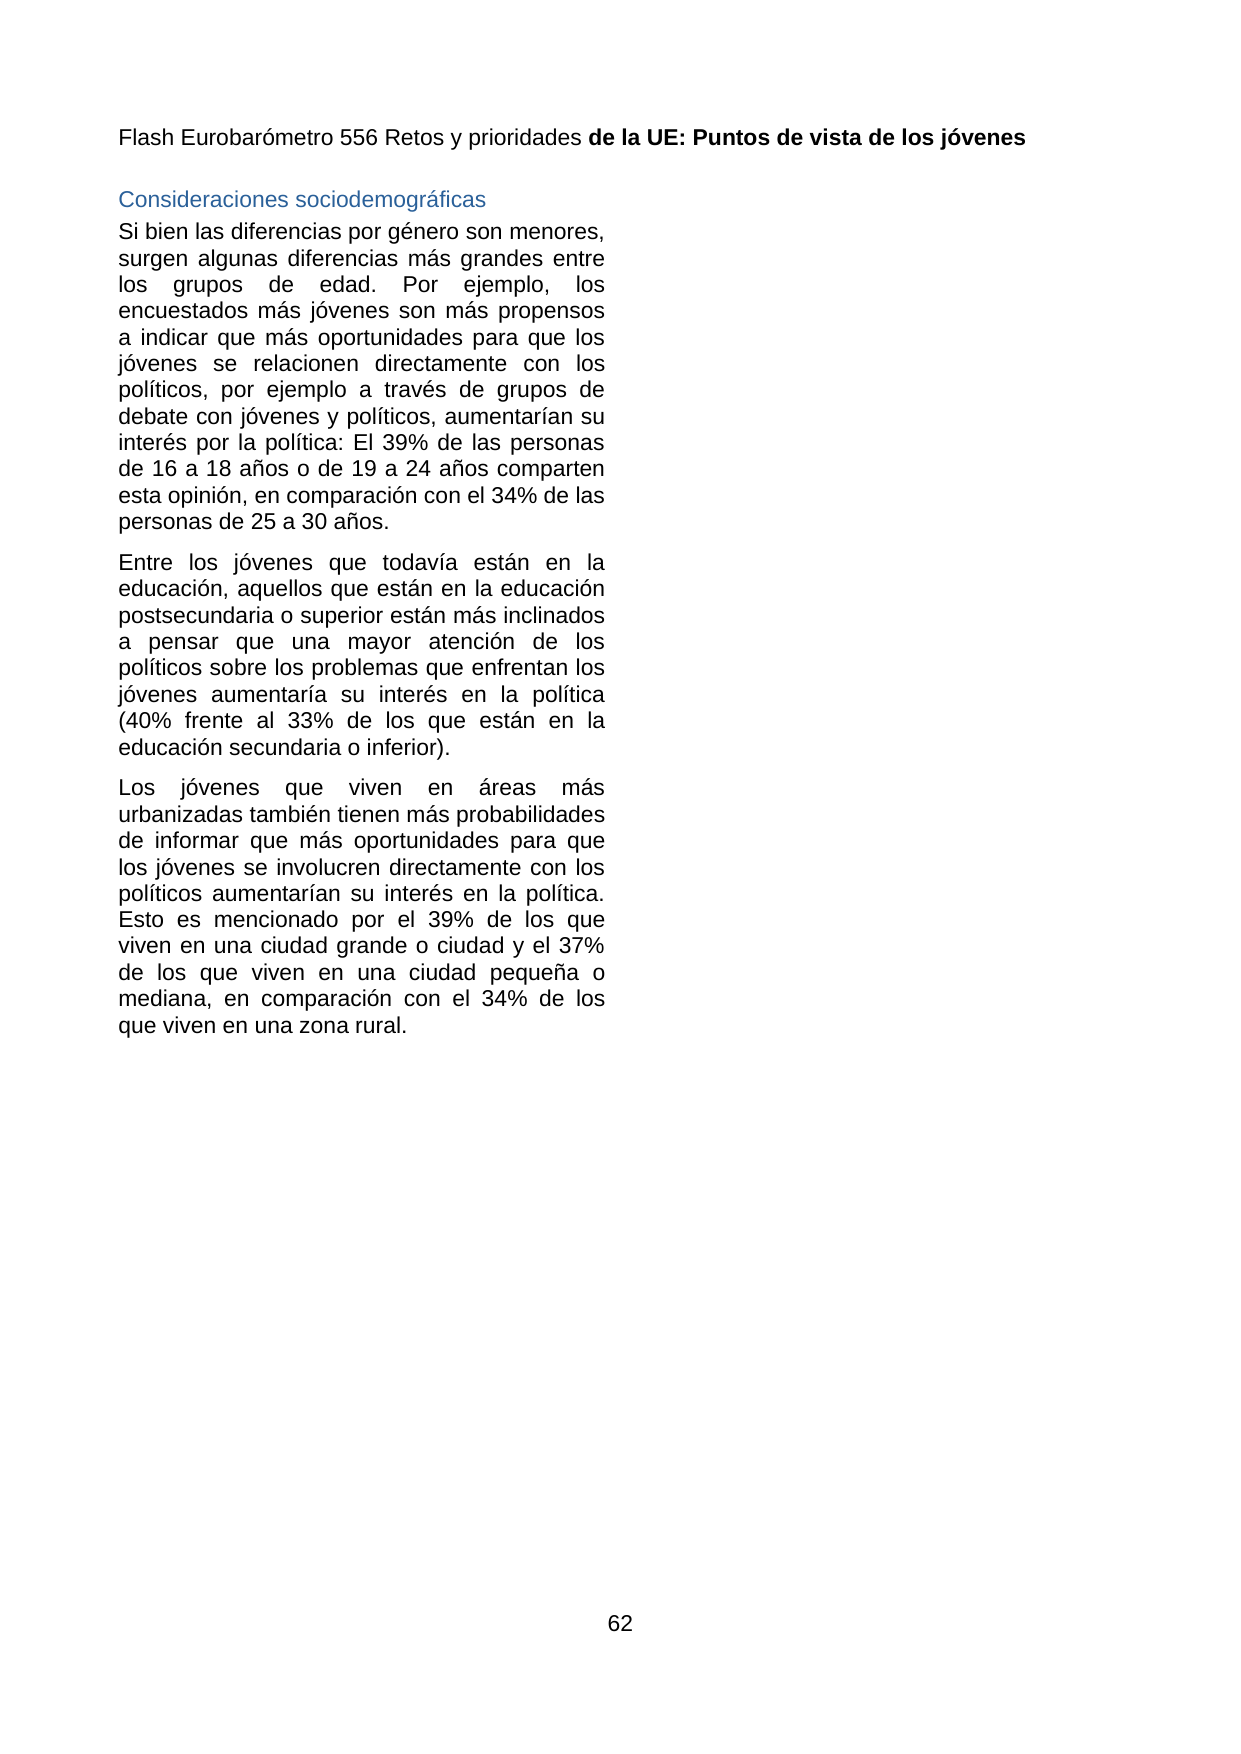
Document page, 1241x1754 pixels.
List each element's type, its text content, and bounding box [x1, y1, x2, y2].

text Si bien las diferencias por género son menores, surgen algunas diferencias más grandes entre los grupos de edad. Por ejemplo, los encuestados más jóvenes son más propensos a indicar que más oportunidades para que los jóvenes se relacionen directamente con los políticos, por ejemplo a través de grupos de debate con jóvenes y políticos, aumentarían su interés por la política: El 39% de las personas de 16 a 18 años o de 19 a 24 años comparten esta opinión, en comparación con el 34% de las personas de 25 a 30 años. [118, 218, 605, 534]
text Los jóvenes que viven en áreas más urbanizadas también tienen más probabilidades de informar que más oportunidades para que los jóvenes se involucren directamente con los políticos aumentarían su interés en la política. Esto es mencionado por el 39% de los que viven en una ciudad grande o ciudad y el 37% de los que viven en una ciudad pequeña o mediana, en comparación con el 34% de los que viven en una zona rural. [118, 774, 605, 1038]
text Entre los jóvenes que todavía están en la educación, aquellos que están en la educación postsecundaria o superior están más inclinados a pensar que una mayor atención de los políticos sobre los problemas que enfrentan los jóvenes aumentaría su interés en la política (40% frente al 33% de los que están en la educación secundaria o inferior). [118, 549, 605, 760]
text Consideraciones sociodemográficas [118, 186, 605, 212]
